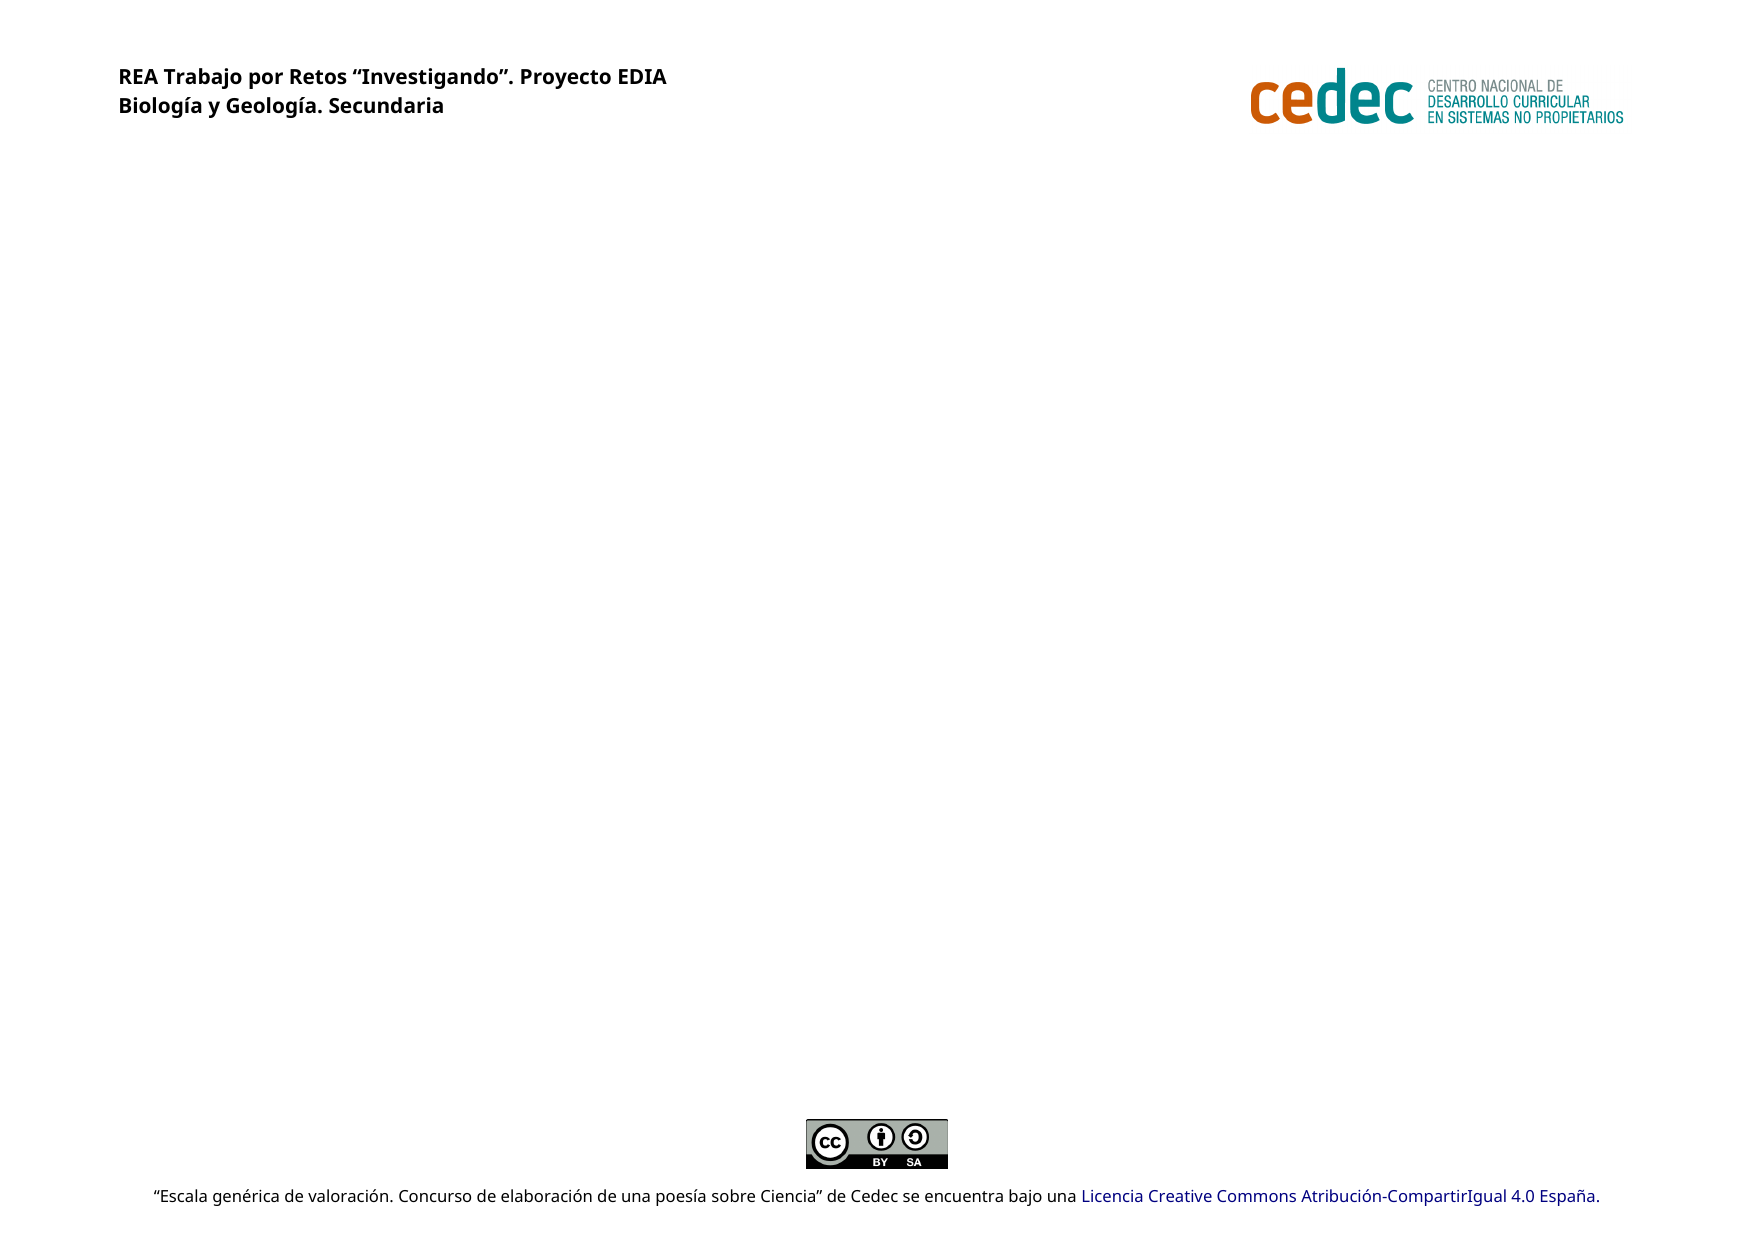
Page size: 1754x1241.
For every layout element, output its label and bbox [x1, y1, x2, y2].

picture [806, 1119, 948, 1169]
picture [1248, 65, 1632, 134]
